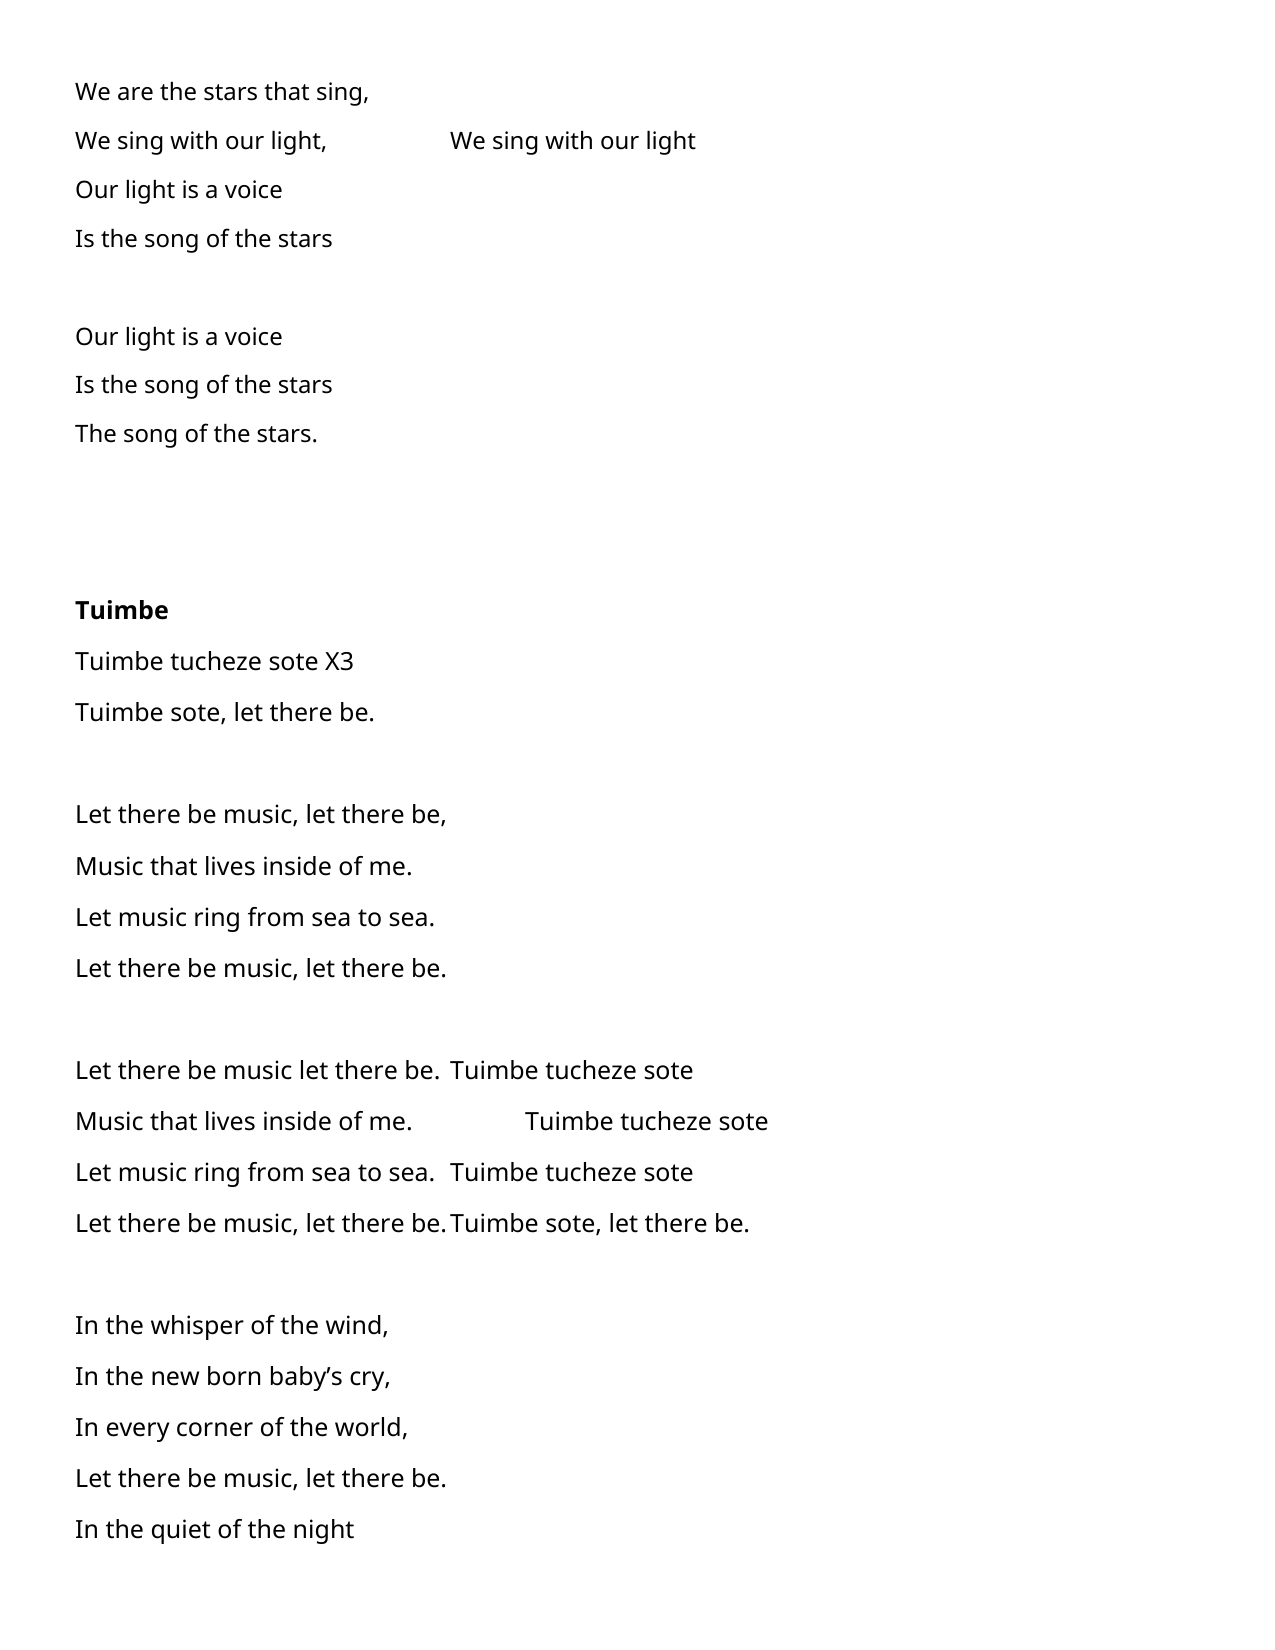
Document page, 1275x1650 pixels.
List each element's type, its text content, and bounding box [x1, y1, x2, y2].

text Music that lives inside of me. [75, 848, 1200, 882]
text We sing with our light, We sing with our light [75, 124, 1200, 156]
text Let music ring from sea to sea. [75, 899, 1200, 933]
text Let there be music let there be. Tuimbe tucheze sote [75, 1052, 1200, 1086]
text In every corner of the world, [75, 1409, 1200, 1444]
text Tuimbe tucheze sote X3 [75, 644, 1200, 678]
text Tuimbe [75, 593, 1200, 627]
text Let there be music, let there be, [75, 797, 1200, 831]
text Tuimbe sote, let there be. [75, 695, 1200, 729]
text In the whisper of the wind, [75, 1307, 1200, 1342]
text Is the song of the stars [75, 222, 1200, 254]
text Our light is a voice [75, 173, 1200, 205]
text We are the stars that sing, [75, 75, 1200, 108]
text In the quiet of the night [75, 1512, 1200, 1546]
text Our light is a voice [75, 319, 1200, 352]
text Is the song of the stars [75, 368, 1200, 401]
text Music that lives inside of me. Tuimbe tucheze sote [75, 1103, 1200, 1137]
text Let there be music, let there be. [75, 1461, 1200, 1495]
text Let there be music, let there be. [75, 950, 1200, 984]
text In the new born baby’s cry, [75, 1358, 1200, 1393]
text The song of the stars. [75, 417, 1200, 449]
text Let there be music, let there be. Tuimbe sote, let there be. [75, 1205, 1200, 1239]
text Let music ring from sea to sea. Tuimbe tucheze sote [75, 1154, 1200, 1188]
